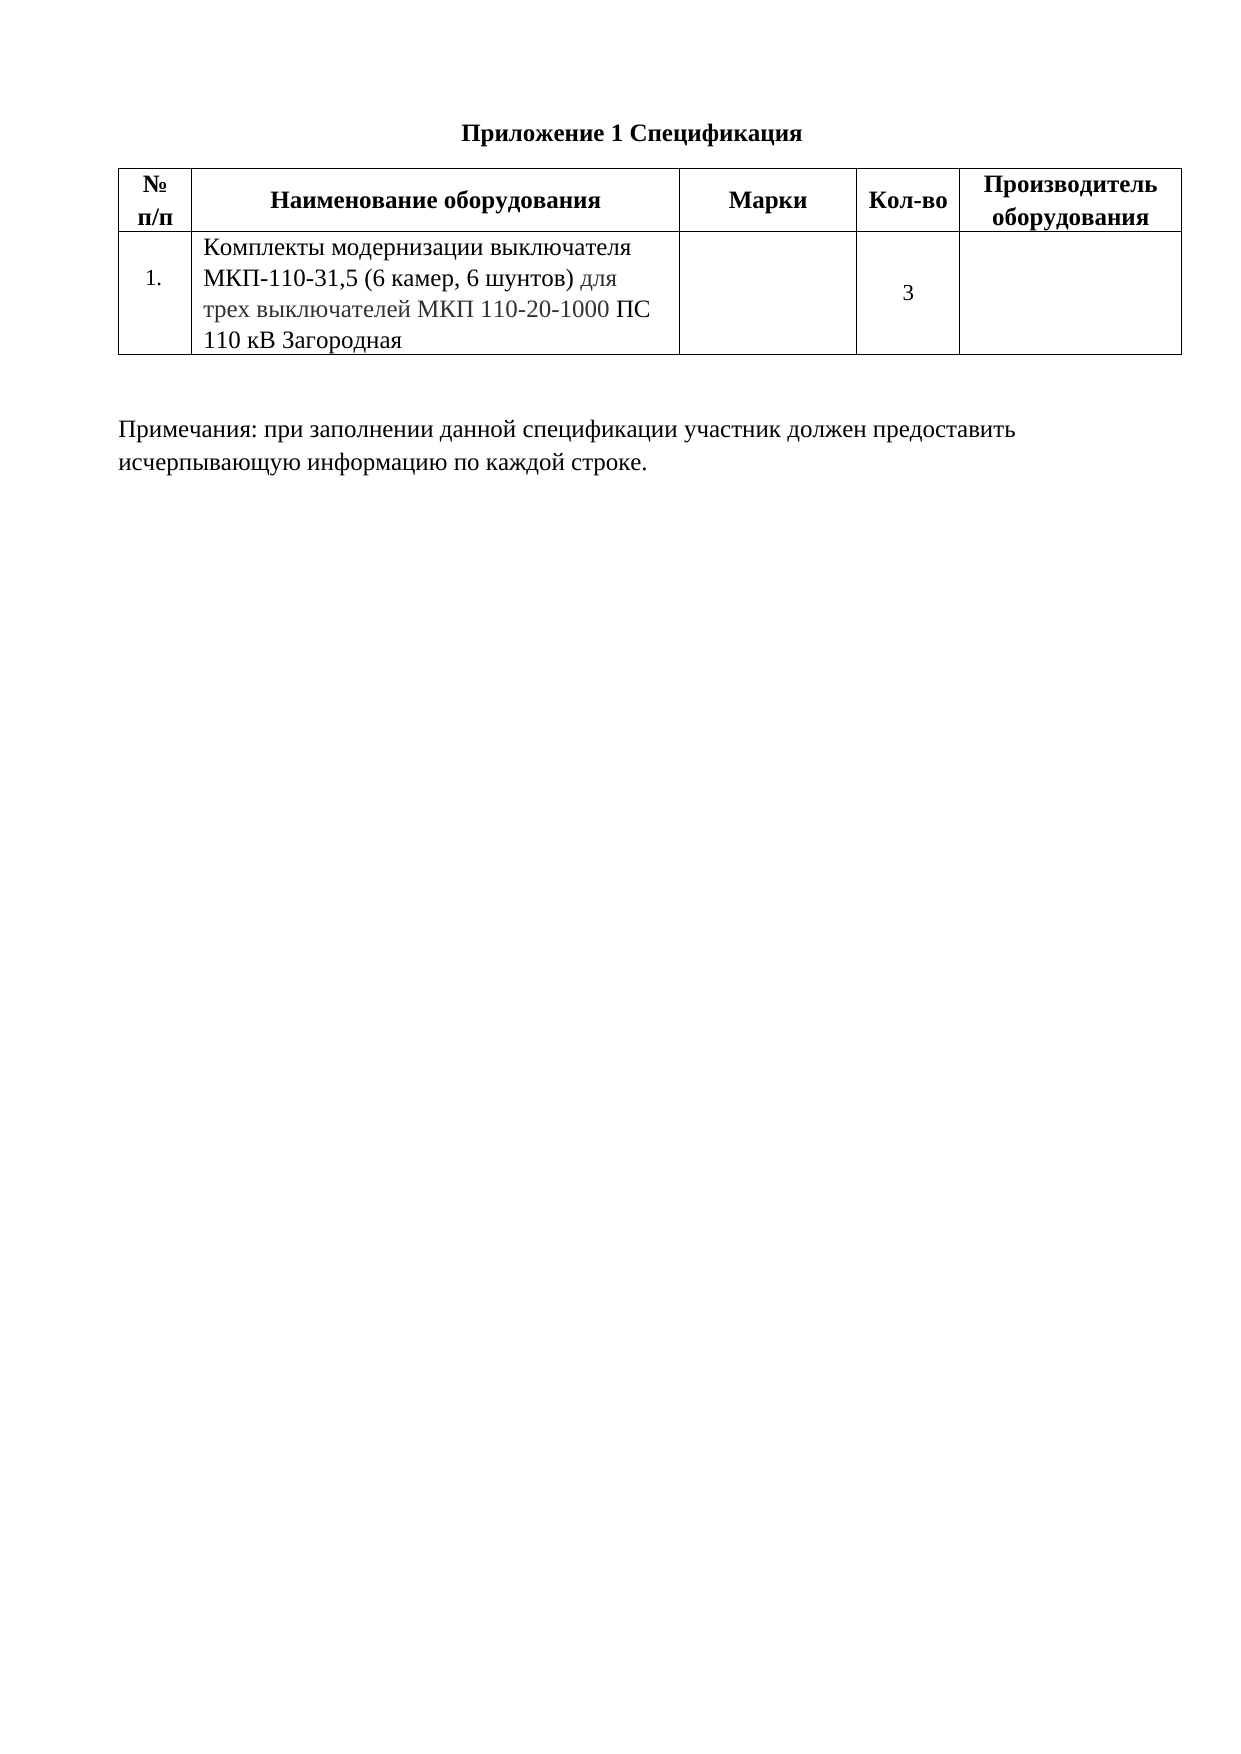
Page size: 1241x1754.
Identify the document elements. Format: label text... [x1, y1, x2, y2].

table_cell [960, 232, 1181, 353]
table_header № п/п [119, 169, 191, 231]
table_cell Комплекты модернизации выключателя МКП-110-31,5 (6 камер, 6 шунтов) для трех выключателей МКП 110-20-1000 ПС 110 кВ Загородная [192, 232, 679, 353]
table_header Кол-во [857, 169, 959, 231]
table_cell [680, 232, 856, 353]
table_header Марки [680, 169, 856, 231]
table_header Производитель оборудования [960, 169, 1181, 231]
table_cell 3 [857, 232, 959, 353]
table_cell [119, 232, 191, 353]
table_header Наименование оборудования [192, 169, 679, 231]
text Приложение 1 Спецификация [118, 118, 1152, 147]
text Примечания: при заполнении данной спецификации участник должен предоставить исчерпывающую информацию по каждой строке. [118, 414, 1152, 476]
